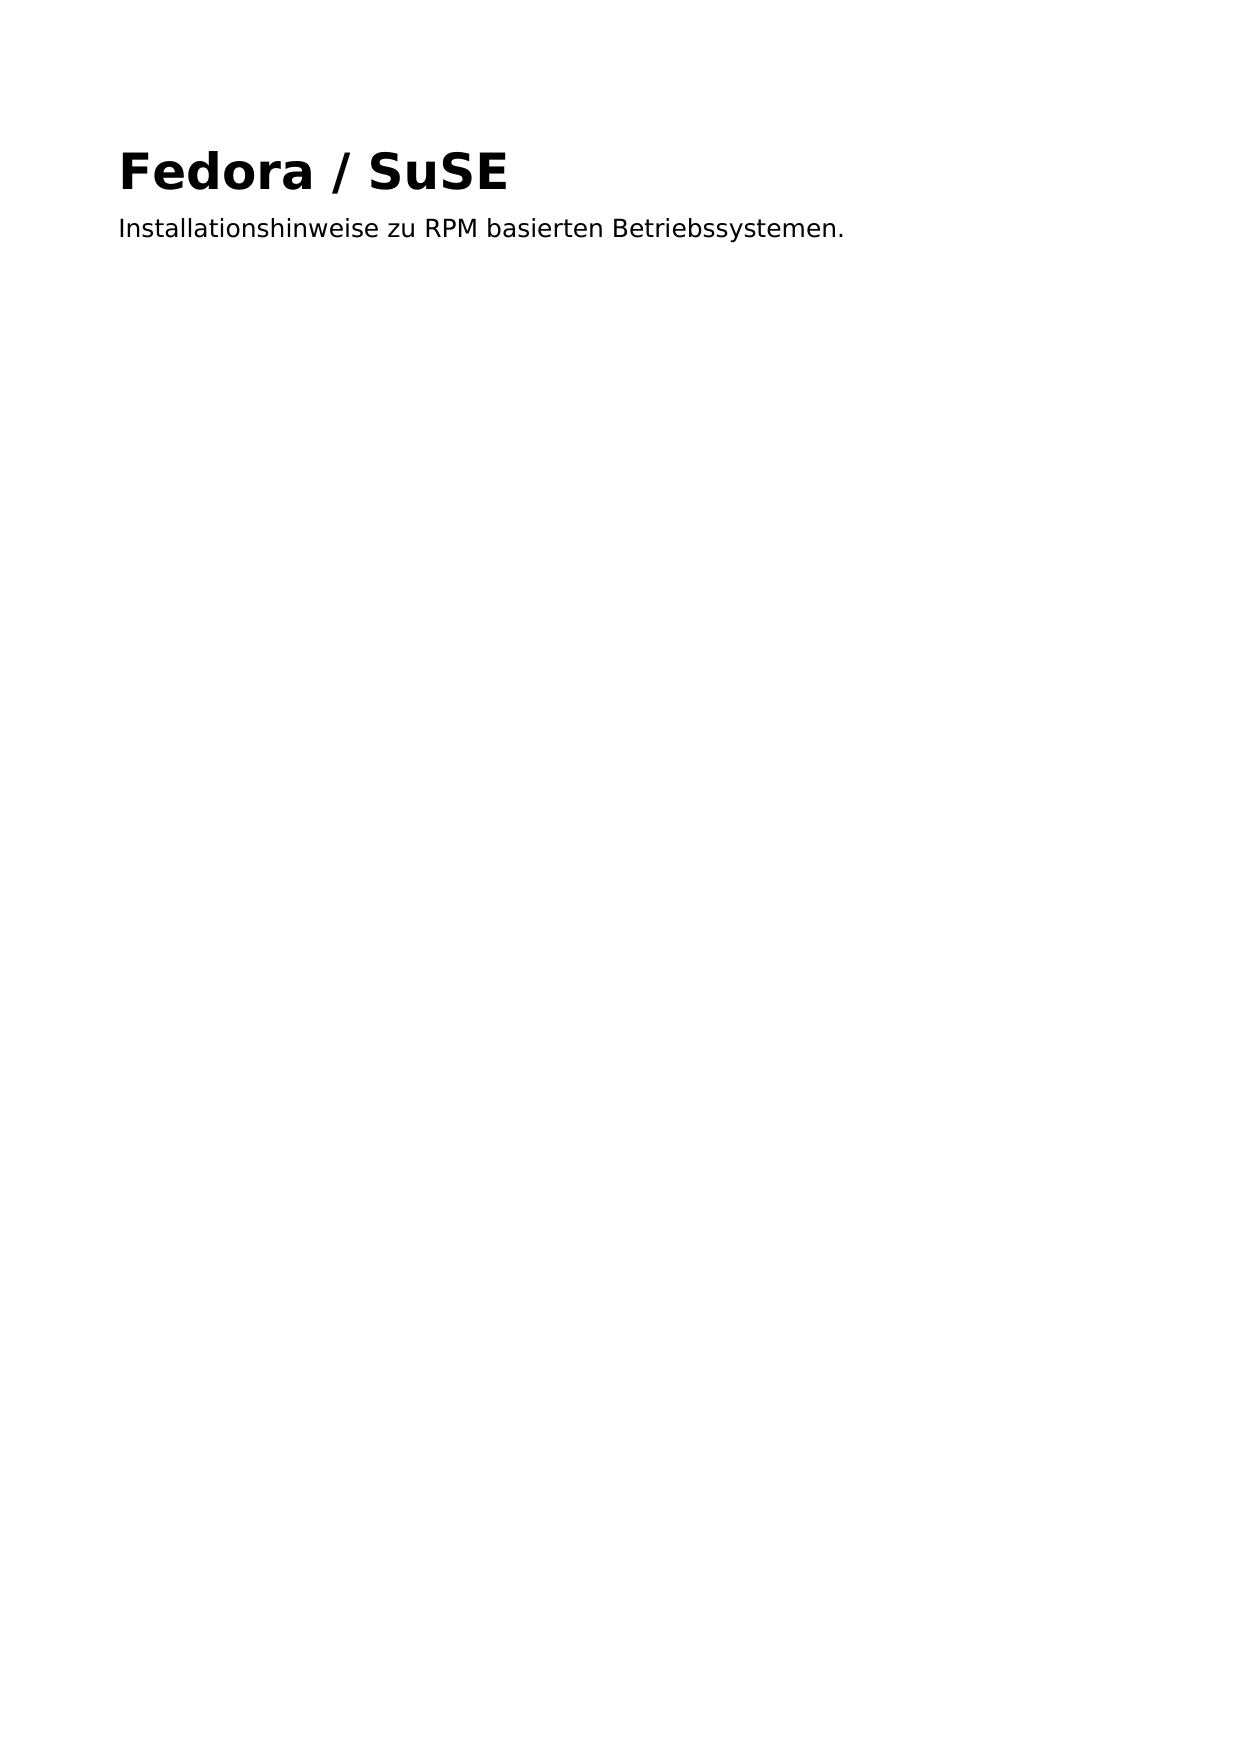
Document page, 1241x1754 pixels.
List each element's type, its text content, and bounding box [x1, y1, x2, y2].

subtitle Fedora / SuSE [118, 143, 1122, 201]
text Installationshinweise zu RPM basierten Betriebssystemen. [118, 214, 1122, 243]
